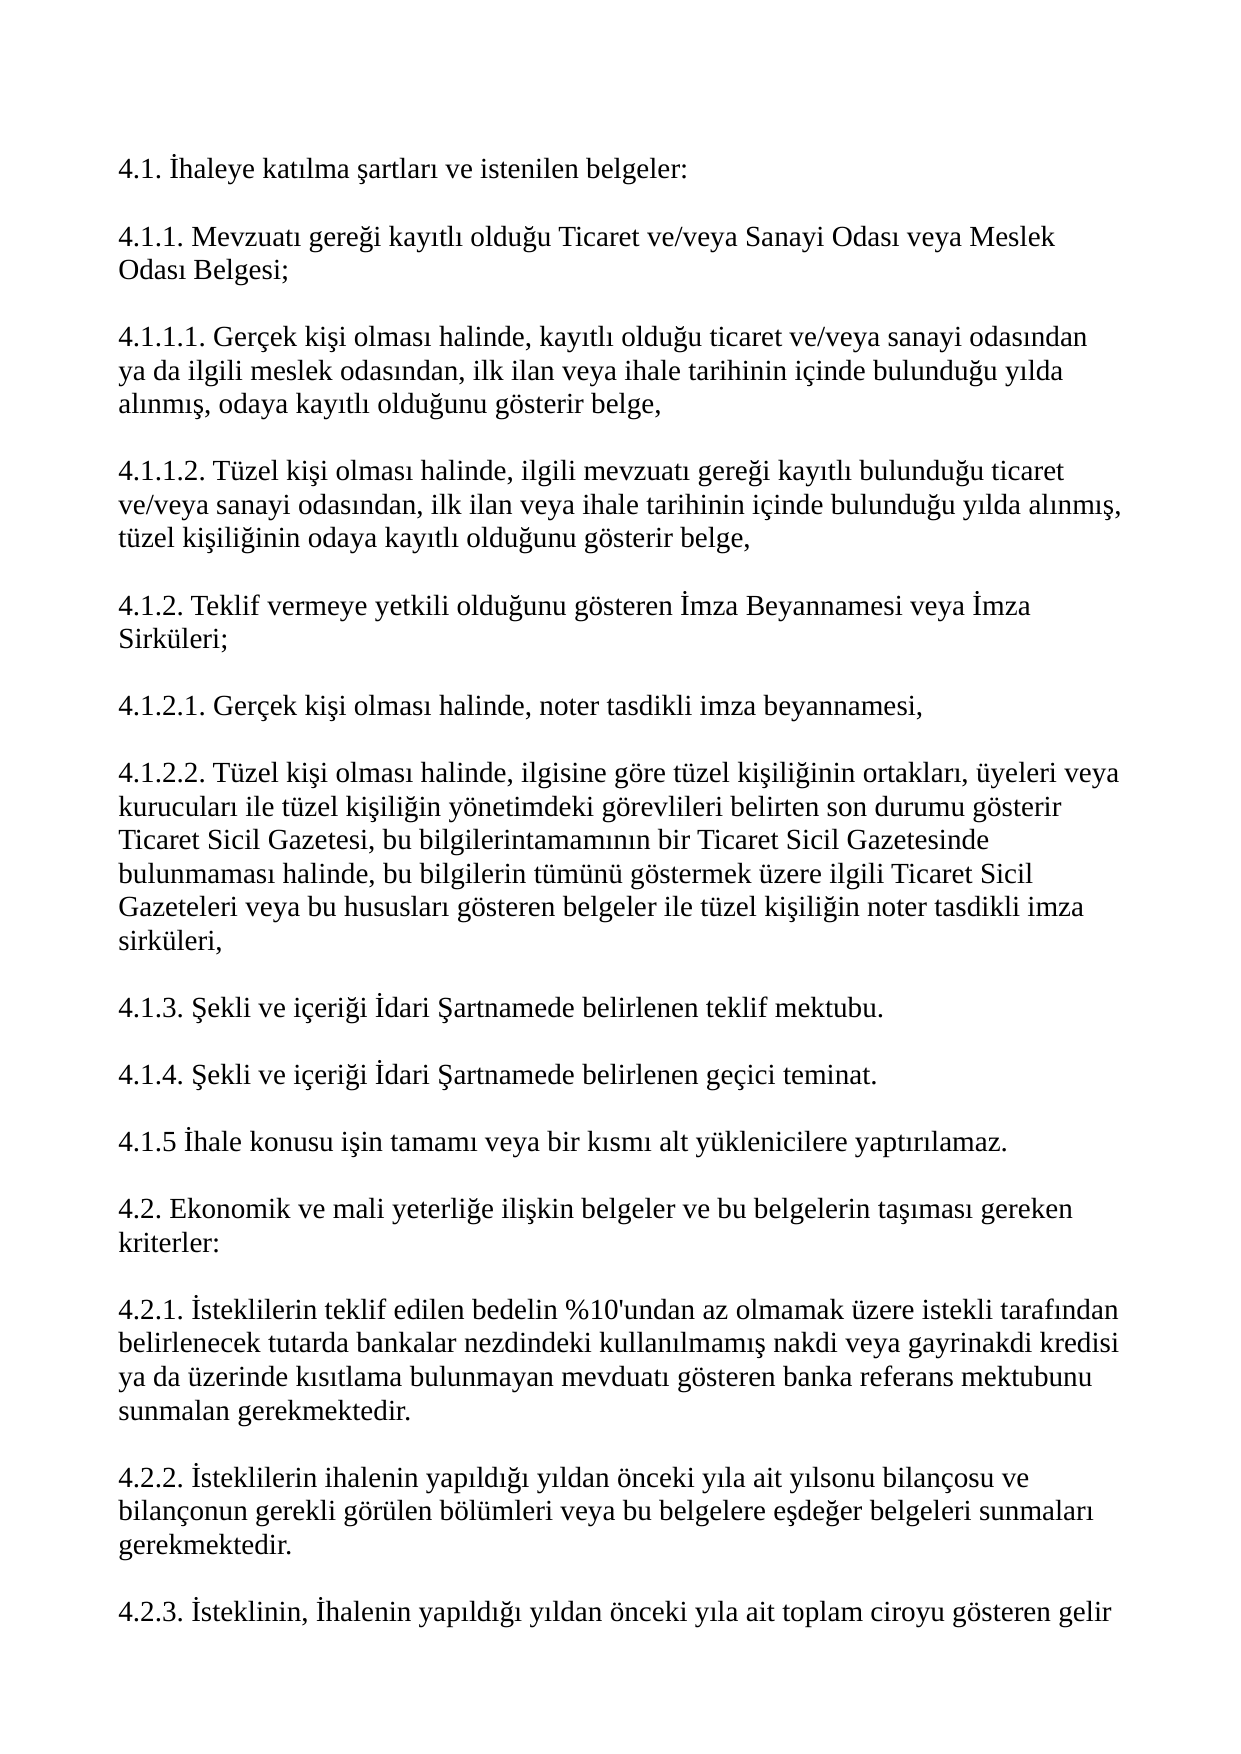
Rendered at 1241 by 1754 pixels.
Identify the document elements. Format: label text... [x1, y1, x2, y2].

text 4.1.2.2. Tüzel kişi olması halinde, ilgisine göre tüzel kişiliğinin ortakları, üyeleri veya kurucuları ile tüzel kişiliğin yönetimdeki görevlileri belirten son durumu gösterir Ticaret Sicil Gazetesi, bu bilgilerintamamının bir Ticaret Sicil Gazetesinde bulunmaması halinde, bu bilgilerin tümünü göstermek üzere ilgili Ticaret Sicil Gazeteleri veya bu hususları gösteren belgeler ile tüzel kişiliğin noter tasdikli imza sirküleri, [118, 755, 1122, 957]
text 4.1.2. Teklif vermeye yetkili olduğunu gösteren İmza Beyannamesi veya İmza Sirküleri; [118, 588, 1122, 655]
text 4.1.3. Şekli ve içeriği İdari Şartnamede belirlenen teklif mektubu. [118, 990, 1122, 1024]
text 4.1.1.2. Tüzel kişi olması halinde, ilgili mevzuatı gereği kayıtlı bulunduğu ticaret ve/veya sanayi odasından, ilk ilan veya ihale tarihinin içinde bulunduğu yılda alınmış, tüzel kişiliğinin odaya kayıtlı olduğunu gösterir belge, [118, 453, 1122, 554]
text 4.1.4. Şekli ve içeriği İdari Şartnamede belirlenen geçici teminat. [118, 1057, 1122, 1091]
text 4.1.2.1. Gerçek kişi olması halinde, noter tasdikli imza beyannamesi, [118, 688, 1122, 722]
text 4.2.1. İsteklilerin teklif edilen bedelin %10'undan az olmamak üzere istekli tarafından belirlenecek tutarda bankalar nezdindeki kullanılmamış nakdi veya gayrinakdi kredisi ya da üzerinde kısıtlama bulunmayan mevduatı gösteren banka referans mektubunu sunmalan gerekmektedir. [118, 1292, 1122, 1426]
text 4.1.1.1. Gerçek kişi olması halinde, kayıtlı olduğu ticaret ve/veya sanayi odasından ya da ilgili meslek odasından, ilk ilan veya ihale tarihinin içinde bulunduğu yılda alınmış, odaya kayıtlı olduğunu gösterir belge, [118, 319, 1122, 420]
text 4.1.5 İhale konusu işin tamamı veya bir kısmı alt yüklenicilere yaptırılamaz. [118, 1124, 1122, 1158]
text 4.2. Ekonomik ve mali yeterliğe ilişkin belgeler ve bu belgelerin taşıması gereken kriterler: [118, 1191, 1122, 1258]
text 4.2.3. İsteklinin, İhalenin yapıldığı yıldan önceki yıla ait toplam ciroyu gösteren gelir [118, 1594, 1122, 1627]
text 4.1.1. Mevzuatı gereği kayıtlı olduğu Ticaret ve/veya Sanayi Odası veya Meslek Odası Belgesi; [118, 219, 1122, 286]
text 4.1. İhaleye katılma şartları ve istenilen belgeler: [118, 152, 1122, 185]
text 4.2.2. İsteklilerin ihalenin yapıldığı yıldan önceki yıla ait yılsonu bilançosu ve bilançonun gerekli görülen bölümleri veya bu belgelere eşdeğer belgeleri sunmaları gerekmektedir. [118, 1460, 1122, 1560]
